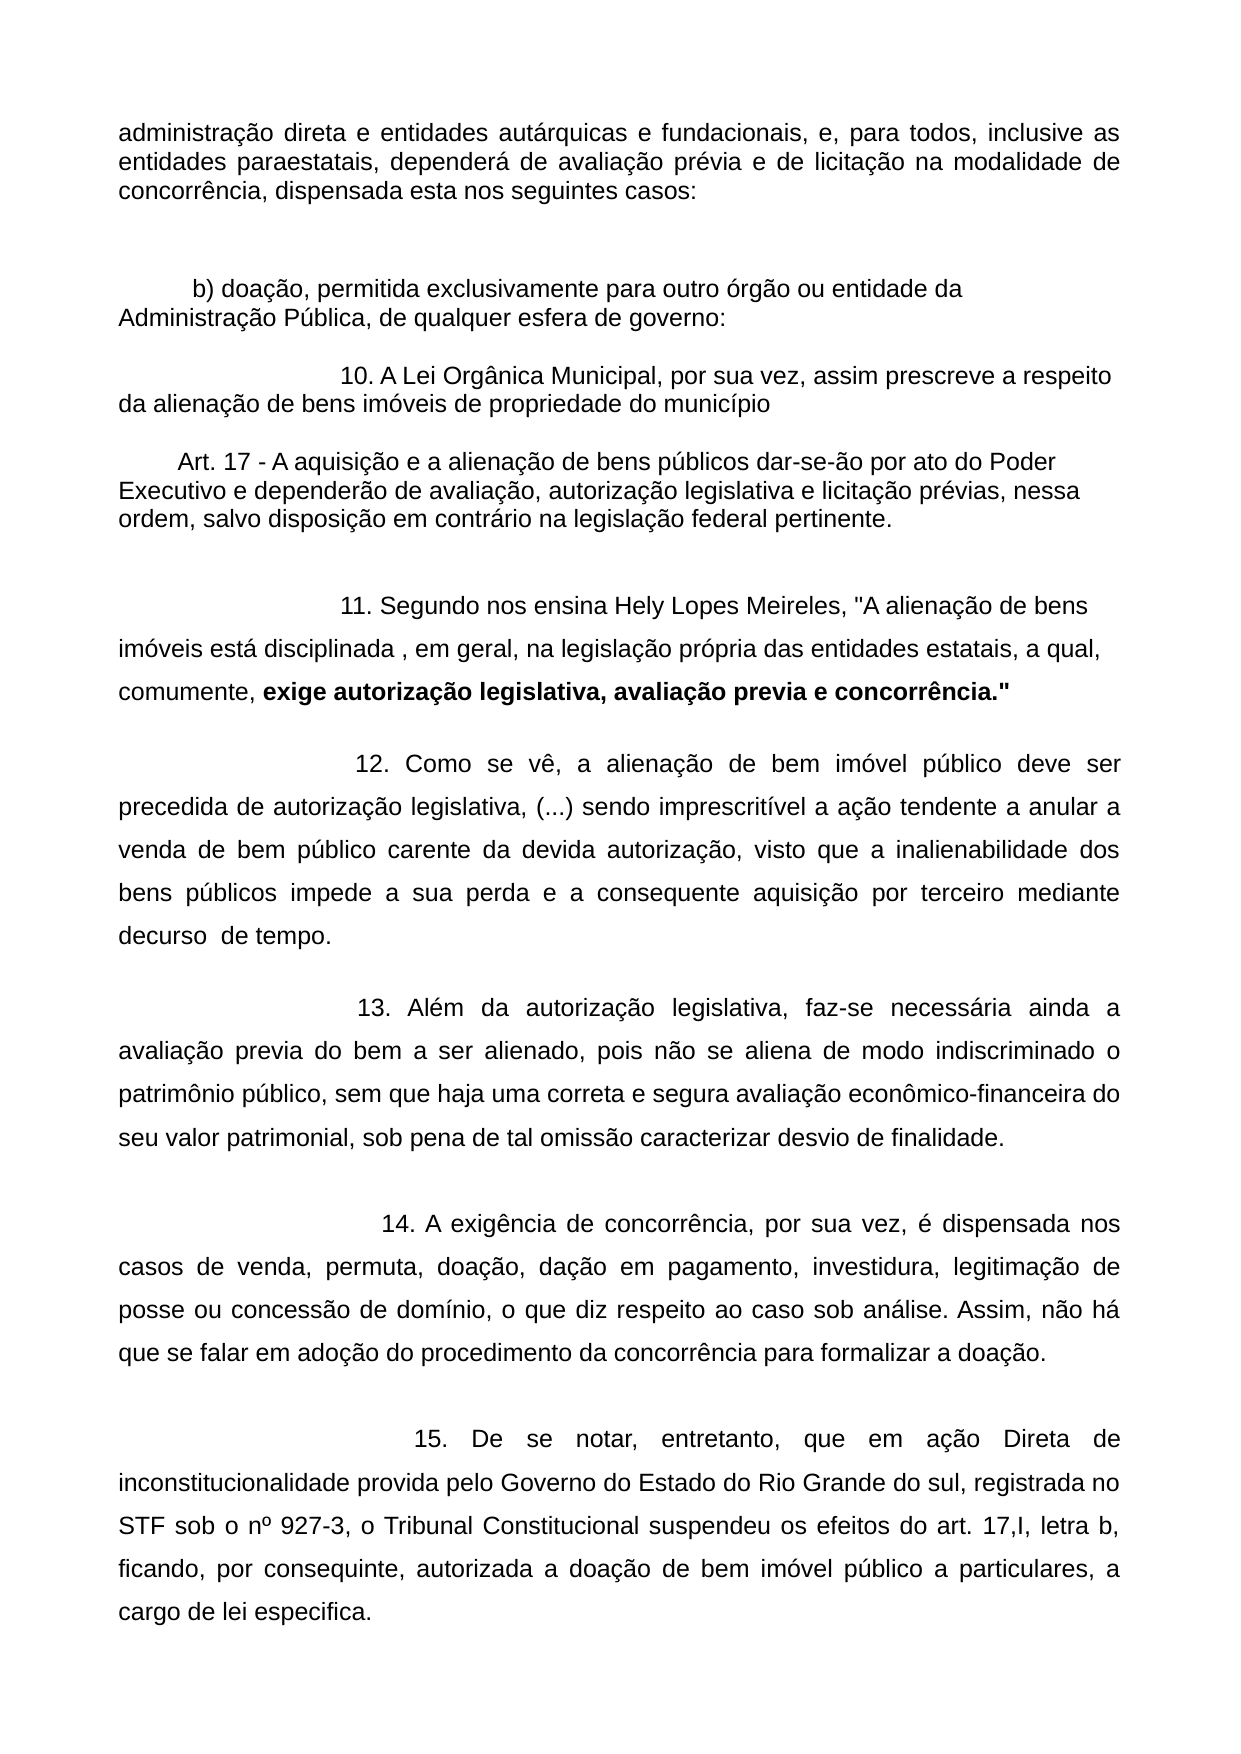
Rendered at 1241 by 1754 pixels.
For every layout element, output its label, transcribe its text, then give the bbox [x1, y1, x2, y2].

text b) doação, permitida exclusivamente para outro órgão ou entidade da Administração Pública, de qualquer esfera de governo: [118, 274, 1122, 332]
text 13. Além da autorização legislativa, faz-se necessária ainda a avaliação previa do bem a ser alienado, pois não se aliena de modo indiscriminado o patrimônio público, sem que haja uma correta e segura avaliação econômico-financeira do seu valor patrimonial, sob pena de tal omissão caracterizar desvio de finalidade. [118, 993, 1122, 1151]
text 15. De se notar, entretanto, que em ação Direta de inconstitucionalidade provida pelo Governo do Estado do Rio Grande do sul, registrada no STF sob o nº 927-3, o Tribunal Constitucional suspendeu os efeitos do art. 17,I, letra b, ficando, por consequinte, autorizada a doação de bem imóvel público a particulares, a cargo de lei especifica. [118, 1424, 1122, 1626]
text 11. Segundo nos ensina Hely Lopes Meireles, "A alienação de bens imóveis está disciplinada , em geral, na legislação própria das entidades estatais, a qual, comumente, exige autorização legislativa, avaliação previa e concorrência." [118, 591, 1122, 706]
text Art. 17 - A aquisição e a alienação de bens públicos dar-se-ão por ato do Poder Executivo e dependerão de avaliação, autorização legislativa e licitação prévias, nessa ordem, salvo disposição em contrário na legislação federal pertinente. [118, 447, 1122, 533]
text 12. Como se vê, a alienação de bem imóvel público deve ser precedida de autorização legislativa, (...) sendo imprescritível a ação tendente a anular a venda de bem público carente da devida autorização, visto que a inalienabilidade dos bens públicos impede a sua perda e a consequente aquisição por terceiro mediante decurso de tempo. [118, 749, 1122, 950]
text 10. A Lei Orgânica Municipal, por sua vez, assim prescreve a respeito da alienação de bens imóveis de propriedade do município [118, 361, 1122, 418]
text 14. A exigência de concorrência, por sua vez, é dispensada nos casos de venda, permuta, doação, dação em pagamento, investidura, legitimação de posse ou concessão de domínio, o que diz respeito ao caso sob análise. Assim, não há que se falar em adoção do procedimento da concorrência para formalizar a doação. [118, 1209, 1122, 1367]
text administração direta e entidades autárquicas e fundacionais, e, para todos, inclusive as entidades paraestatais, dependerá de avaliação prévia e de licitação na modalidade de concorrência, dispensada esta nos seguintes casos: [118, 118, 1122, 204]
